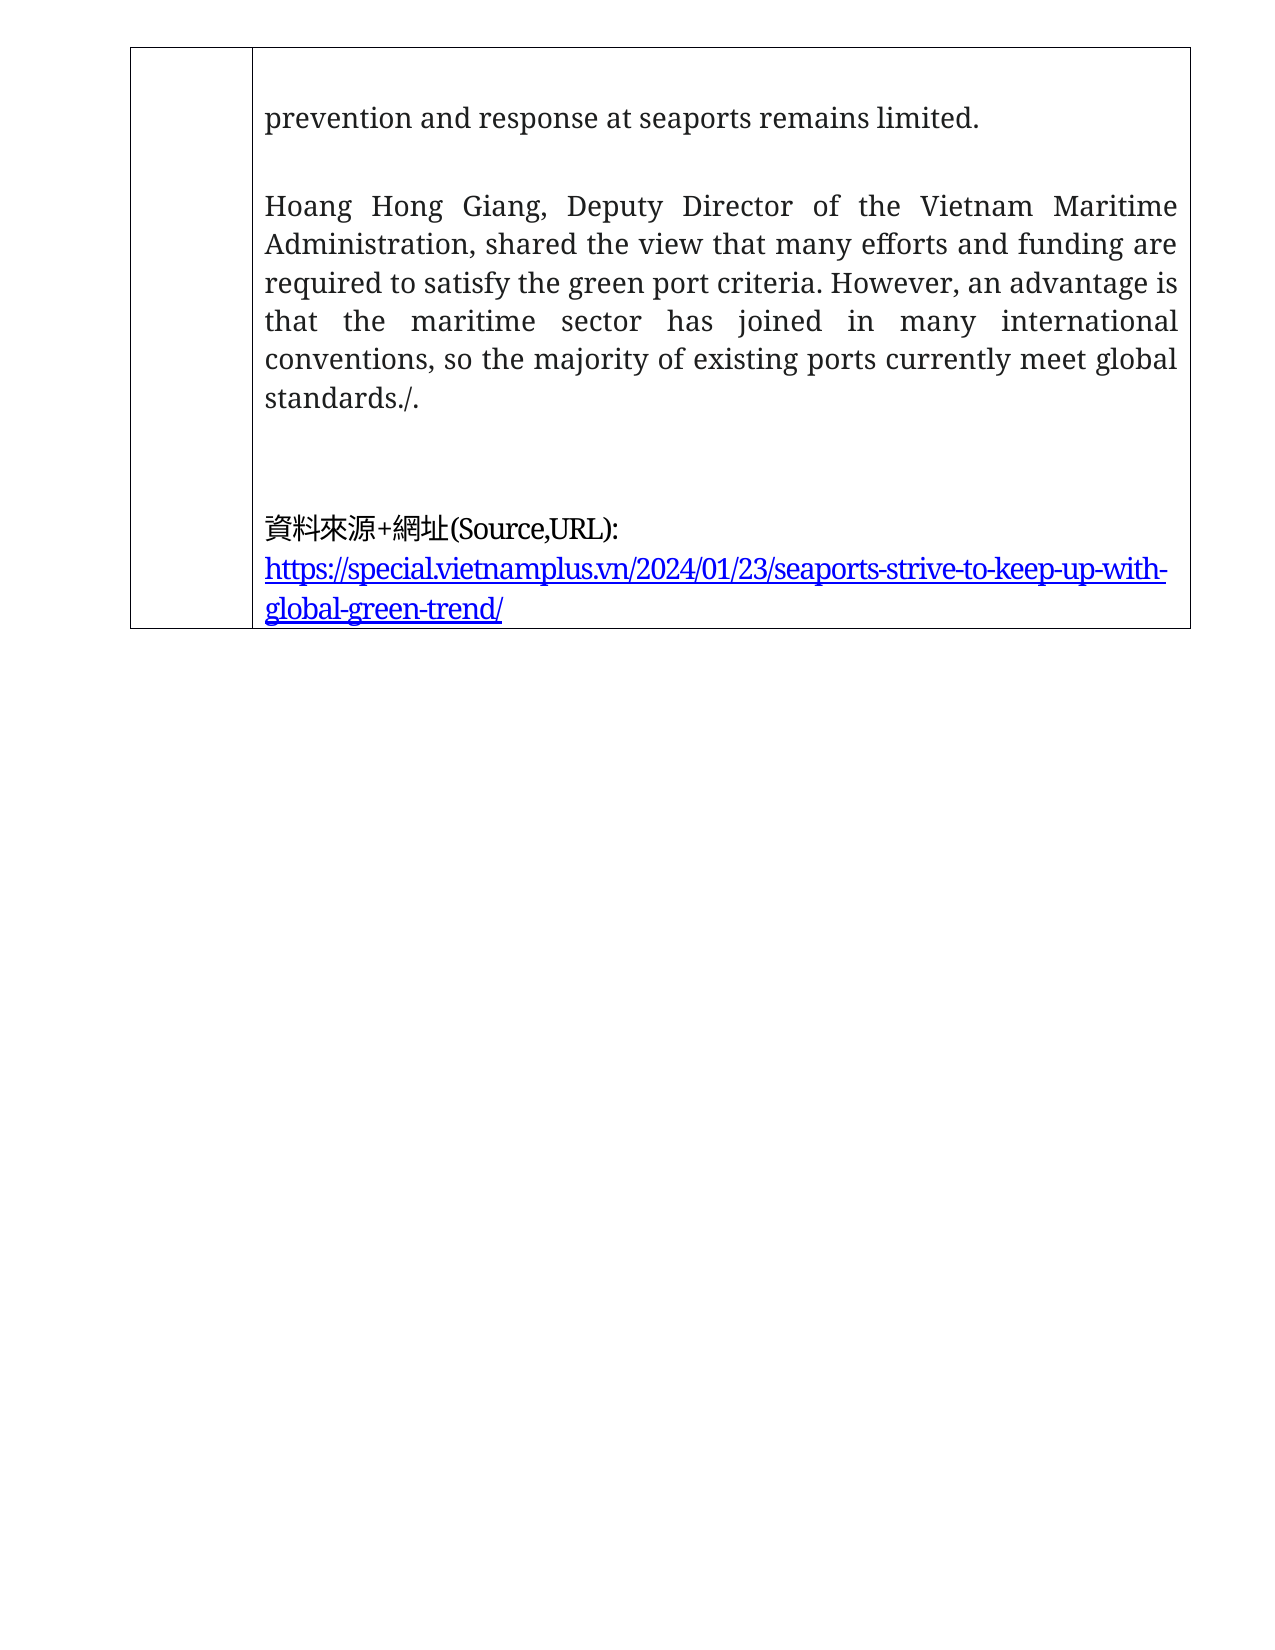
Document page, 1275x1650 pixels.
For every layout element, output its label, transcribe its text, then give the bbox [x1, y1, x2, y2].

table_header [131, 48, 252, 628]
table_header SEAPORTS STRIVE TO KEEP UP WITH GLOBAL GREEN TREND Seaports serve as important gateways for goods and services to reach the world, but they are also one of the main causes of environmental pollution. Therefore, greening seaports to balance environmental protection and economic development is now a trend in many countries, including Vietnam. Benefits from green seaports The Vietnam Maritime Administration has announced basic criteria for green seaports so that businesses can devise their own transition roadmaps and adopt a new mindset about port operations. This is an important foundation for businesses to start the process of greening seaports. According to the administration’s criteria, to be recognised as a green, a port must satisfy many standards, including the use of renewable energy sources such as wind and solar power, liquefied natural gas, hydrogen, and ammonia. It also needs to use every-saving equipment and technology, optimise operations, and apply online payment and e-document processing. Taking the lead in grasping the green trend, Tan Cang – Cat Lai Terminal in Ho Chi Minh City was the first in Vietnam to be granted the Green Port Award by the Asia-Pacific Economic Cooperation (APEC) Port Services Network in 2018 for meeting the Green Port Award System (GPAS). In 2021, Tan Cang – Cai Mep International Terminal in the southern province of Ba Ria – Vung Tau also won this award. The green ports or smart ports are currently the choices for operation of many businesses during their transformation as information technology also helps to optimise operations and save energy. Since 2022, Quy Nhon Port in the central province of Binh Dinh has adopted an e-port model to help customers access real-time updates on the status of vessels and cargo around the clock. Ho Lien Nam, Deputy General Director of the Quy Nhon Port Joint Stock Company, said thanks to the e-port model, customers no longer have to come to the port for handling procedures, thus saving time, travel cost, and carbon emissions from vehicles. uy Nhon Port’s capacity has increased since it applied this model, he said, elaborating that the time needed for handling a 50,000-tonne cargo vessel has been halved to 2.5 days from about five days. The cargo handling productivity has risen 10 – 20% while expenses also declined substantially. For her part, Nguyen Thi Thu Thao from the Gemadept Joint Stock Company, the investor of Gemalink Terminal in Ba Ria – Vung Tau and Nam Dinh Vu Terminal in northern Hai Phong city, thought that by following green standards, applying advanced technology and software, and equipping themselves with modern facilities, ports can raise their capacity by at least 20%. This includes saving paper-based document expenses, and enhancing competitiveness, keeping up with the global green trend and contributing to the country’s digital transformation. Multiple challenges ahead At the 26th United Nations Climate Change Conference (COP26) in the UK in 2021, 22 countries, including the US, the UK, Germany, and Japan, signed the Clydebank Declaration, announcing the establishment of zero-emission maritime routes, also called green shipping corridors. It targets at least six such routes to be established to connect ports by 2025. Considering this as impetus for seaport businesses in Vietnam to keep up with the global trend, Vice Chairman of the Vietnam Seaports Association Tran Khanh Hoang held that companies will benefit from many advantages and opportunities when greening ports as upgrading equipment is useful for not only meeting green standards but also improving capacity. A port with good capacity will be much more competitive than others. Meanwhile, Nguyen Anh Vu, Director of the Hai Phong Port Authority, pointed out that finance is the biggest obstacle to the development of green ports. To the ports that have operated for many years, they need funding to replace outdated equipment with highly efficient, energy saving, and environmentally friendly modifications. The construction of green ports needs to be carried out in tandem with developing smart ports, building green and smart cities, and applying scientific and technological advances to operations. It is also necessary to green means of port connection to promote environmental protection. This requires major funding, he noted. Though seaports have made certain preparations for adopting the green port model, experts believed difficulties remain as investment in infrastructure for environmental protection and marine incident prevention and response at seaports remains limited. Hoang Hong Giang, Deputy Director of the Vietnam Maritime Administration, shared the view that many efforts and funding are required to satisfy the green port criteria. However, an advantage is that the maritime sector has joined in many international conventions, so the majority of existing ports currently meet global standards./. 資料來源+網址(Source,URL): https://special.vietnamplus.vn/2024/01/23/seaports-strive-to-keep-up-with-global-green-trend/ [253, 48, 1190, 628]
